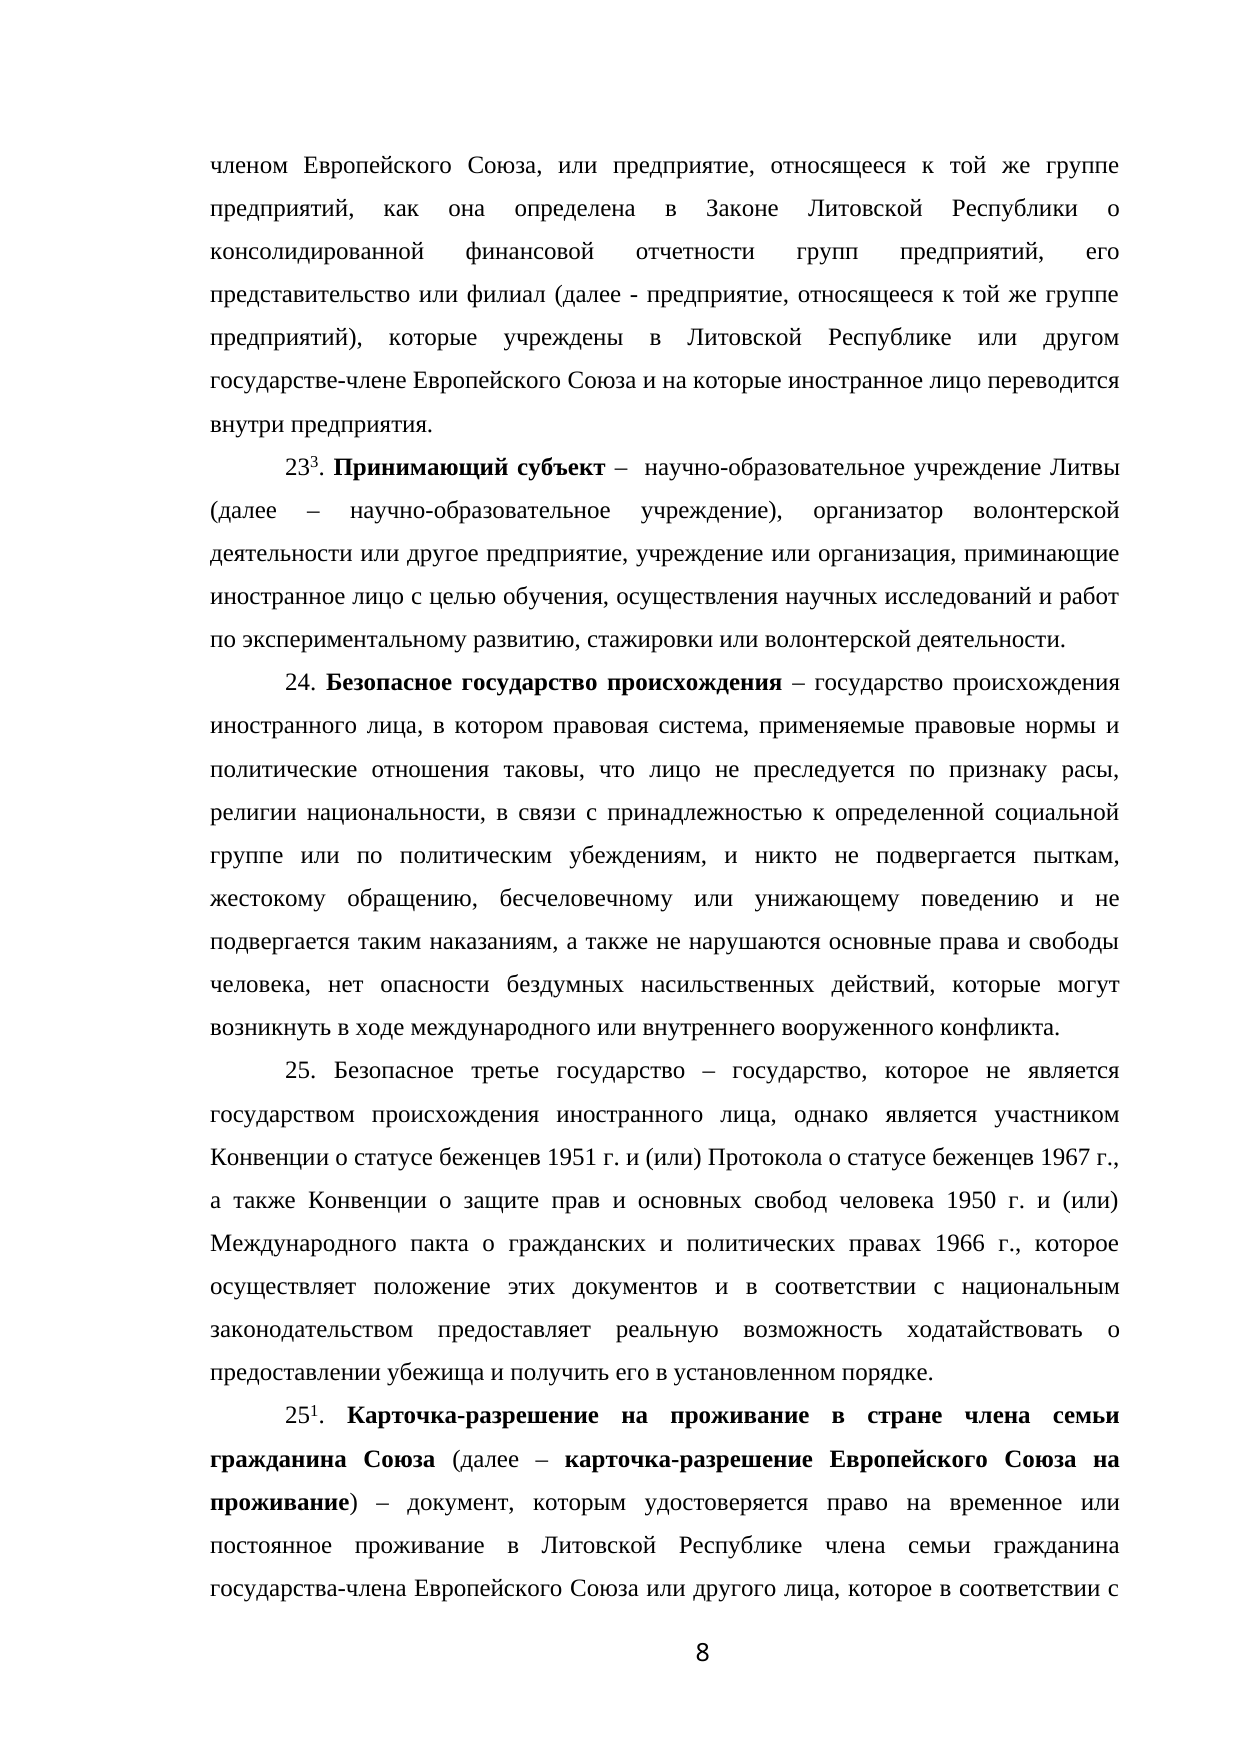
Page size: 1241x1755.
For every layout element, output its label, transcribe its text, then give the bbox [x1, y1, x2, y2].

text 251. Карточка-разрешение на проживание в стране члена семьи гражданина Союза (далее – карточка-разрешение Европейского Союза на проживание) – документ, которым удостоверяется право на временное или постоянное проживание в Литовской Республике члена семьи гражданина государства-члена Европейского Союза или другого лица, которое в соответствии с [210, 1401, 1120, 1602]
text 233. Принимающий субъект – научно-образовательное учреждение Литвы (далее – научно-образовательное учреждение), организатор волонтерской деятельности или другое предприятие, учреждение или организация, приминающие иностранное лицо с целью обучения, осуществления научных исследований и работ по экспериментальному развитию, стажировки или волонтерской деятельности. [210, 452, 1120, 653]
text 25. Безопасное третье государство – государство, которое не является государством происхождения иностранного лица, однако является участником Конвенции о статусе беженцев 1951 г. и (или) Протокола о статусе беженцев 1967 г., а также Конвенции о защите прав и основных свобод человека 1950 г. и (или) Международного пакта о гражданских и политических правах 1966 г., которое осуществляет положение этих документов и в соответствии с национальным законодательством предоставляет реальную возможность ходатайствовать о предоставлении убежища и получить его в установленном порядке. [210, 1056, 1120, 1386]
text 24. Безопасное государство происхождения – государство происхождения иностранного лица, в котором правовая система, применяемые правовые нормы и политические отношения таковы, что лицо не преследуется по признаку расы, религии национальности, в связи с принадлежностью к определенной социальной группе или по политическим убеждениям, и никто не подвергается пыткам, жестокому обращению, бесчеловечному или унижающему поведению и не подвергается таким наказаниям, а также не нарушаются основные права и свободы человека, нет опасности бездумных насильственных действий, которые могут возникнуть в ходе международного или внутреннего вооруженного конфликта. [210, 667, 1120, 1041]
text членом Европейского Союза, или предприятие, относящееся к той же группе предприятий, как она определена в Законе Литовской Республики о консолидированной финансовой отчетности групп предприятий, его представительство или филиал (далее - предприятие, относящееся к той же группе предприятий), которые учреждены в Литовской Республике или другом государстве-члене Европейского Союза и на которые иностранное лицо переводится внутри предприятия. [210, 150, 1120, 437]
